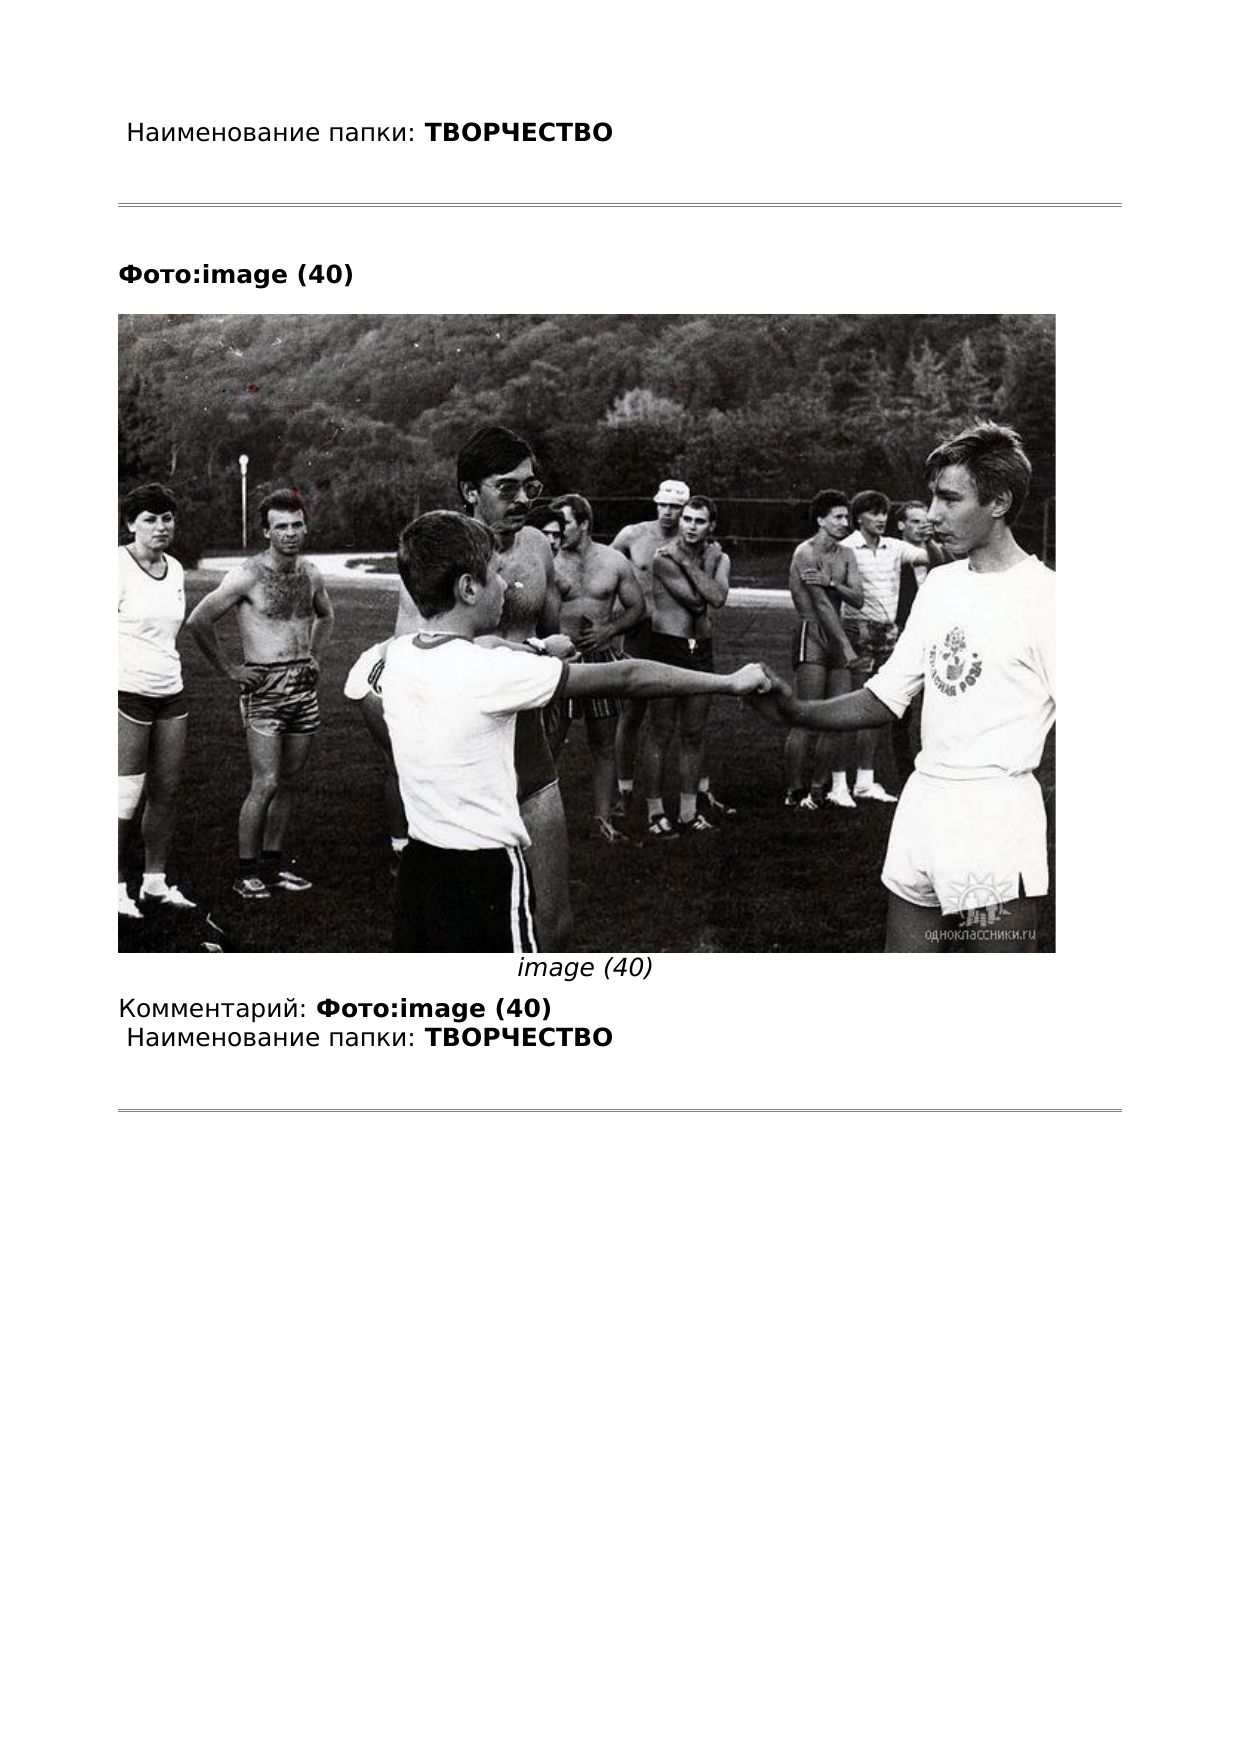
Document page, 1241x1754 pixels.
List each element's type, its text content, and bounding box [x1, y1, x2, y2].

text Комментарий: Фото:image (40) Наименование папки: ТВОРЧЕСТВО [118, 994, 1122, 1082]
text image (40) [118, 953, 1056, 982]
subtitle Фото:image (40) [118, 260, 1122, 289]
text Наименование папки: ТВОРЧЕСТВО [118, 118, 1122, 176]
picture [118, 314, 1056, 953]
